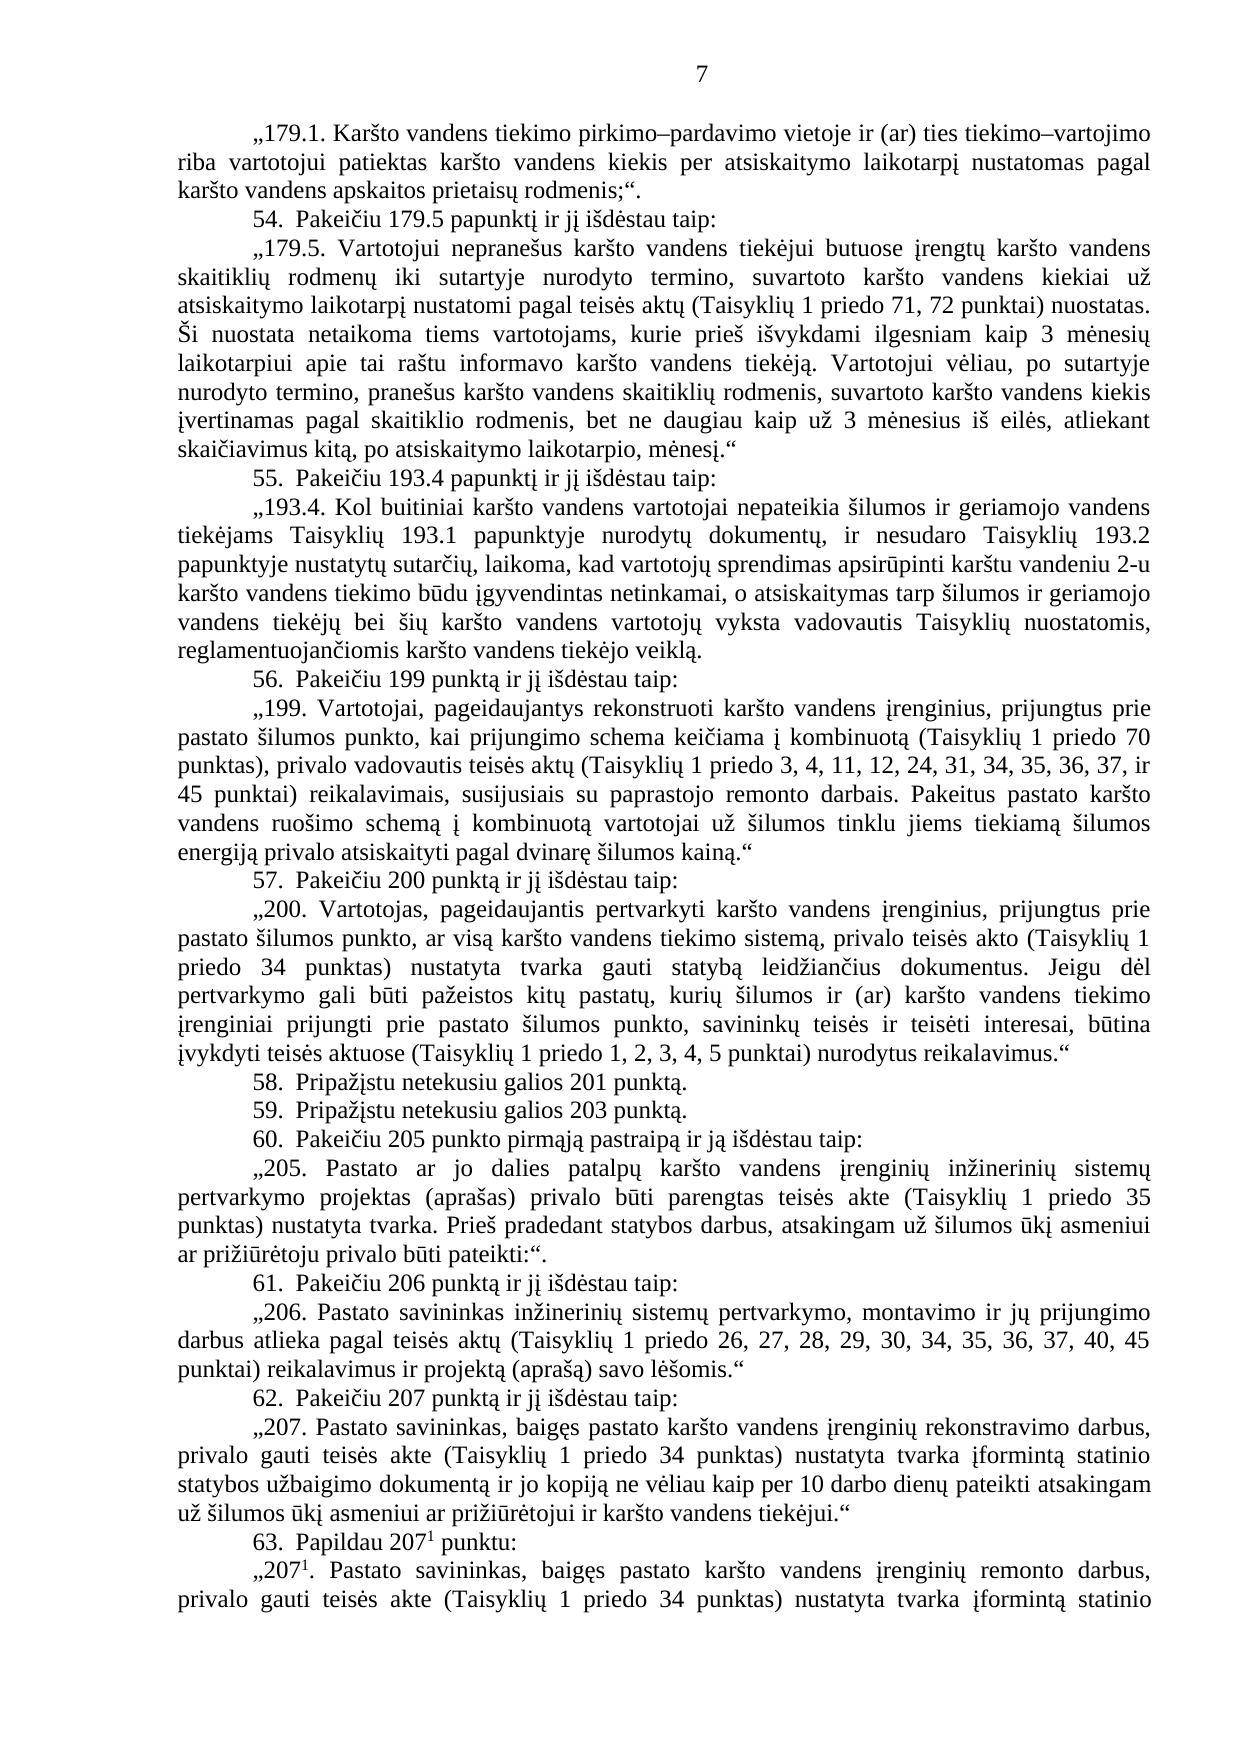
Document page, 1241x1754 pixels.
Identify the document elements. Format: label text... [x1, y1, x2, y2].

text 54. Pakeičiu 179.5 papunktį ir jį išdėstau taip: [177, 204, 1152, 233]
text 63. Papildau 2071 punktu: [177, 1527, 1152, 1556]
text 58. Pripažįstu netekusiu galios 201 punktą. [177, 1067, 1152, 1096]
text 57. Pakeičiu 200 punktą ir jį išdėstau taip: [177, 866, 1152, 894]
text „205. Pastato ar jo dalies patalpų karšto vandens įrenginių inžinerinių sistemų pertvarkymo projektas (aprašas) privalo būti parengtas teisės akte (Taisyklių 1 priedo 35 punktas) nustatyta tvarka. Prieš pradedant statybos darbus, atsakingam už šilumos ūkį asmeniui ar prižiūrėtoju privalo būti pateikti:“. [177, 1153, 1152, 1268]
text „193.4. Kol buitiniai karšto vandens vartotojai nepateikia šilumos ir geriamojo vandens tiekėjams Taisyklių 193.1 papunktyje nurodytų dokumentų, ir nesudaro Taisyklių 193.2 papunktyje nustatytų sutarčių, laikoma, kad vartotojų sprendimas apsirūpinti karštu vandeniu 2-u karšto vandens tiekimo būdu įgyvendintas netinkamai, o atsiskaitymas tarp šilumos ir geriamojo vandens tiekėjų bei šių karšto vandens vartotojų vyksta vadovautis Taisyklių nuostatomis, reglamentuojančiomis karšto vandens tiekėjo veiklą. [177, 492, 1152, 664]
text „2071. Pastato savininkas, baigęs pastato karšto vandens įrenginių remonto darbus, privalo gauti teisės akte (Taisyklių 1 priedo 34 punktas) nustatyta tvarka įformintą statinio [177, 1556, 1152, 1613]
text 61. Pakeičiu 206 punktą ir jį išdėstau taip: [177, 1268, 1152, 1297]
text „206. Pastato savininkas inžinerinių sistemų pertvarkymo, montavimo ir jų prijungimo darbus atlieka pagal teisės aktų (Taisyklių 1 priedo 26, 27, 28, 29, 30, 34, 35, 36, 37, 40, 45 punktai) reikalavimus ir projektą (aprašą) savo lėšomis.“ [177, 1297, 1152, 1383]
text 59. Pripažįstu netekusiu galios 203 punktą. [177, 1096, 1152, 1124]
text „200. Vartotojas, pageidaujantis pertvarkyti karšto vandens įrenginius, prijungtus prie pastato šilumos punkto, ar visą karšto vandens tiekimo sistemą, privalo teisės akto (Taisyklių 1 priedo 34 punktas) nustatyta tvarka gauti statybą leidžiančius dokumentus. Jeigu dėl pertvarkymo gali būti pažeistos kitų pastatų, kurių šilumos ir (ar) karšto vandens tiekimo įrenginiai prijungti prie pastato šilumos punkto, savininkų teisės ir teisėti interesai, būtina įvykdyti teisės aktuose (Taisyklių 1 priedo 1, 2, 3, 4, 5 punktai) nurodytus reikalavimus.“ [177, 894, 1152, 1067]
text 60. Pakeičiu 205 punkto pirmąją pastraipą ir ją išdėstau taip: [177, 1124, 1152, 1153]
text 62. Pakeičiu 207 punktą ir jį išdėstau taip: [177, 1383, 1152, 1412]
text 55. Pakeičiu 193.4 papunktį ir jį išdėstau taip: [177, 463, 1152, 492]
text „179.1. Karšto vandens tiekimo pirkimo–pardavimo vietoje ir (ar) ties tiekimo–vartojimo riba vartotojui patiektas karšto vandens kiekis per atsiskaitymo laikotarpį nustatomas pagal karšto vandens apskaitos prietaisų rodmenis;“. [177, 118, 1152, 204]
text „179.5. Vartotojui nepranešus karšto vandens tiekėjui butuose įrengtų karšto vandens skaitiklių rodmenų iki sutartyje nurodyto termino, suvartoto karšto vandens kiekiai už atsiskaitymo laikotarpį nustatomi pagal teisės aktų (Taisyklių 1 priedo 71, 72 punktai) nuostatas. Ši nuostata netaikoma tiems vartotojams, kurie prieš išvykdami ilgesniam kaip 3 mėnesių laikotarpiui apie tai raštu informavo karšto vandens tiekėją. Vartotojui vėliau, po sutartyje nurodyto termino, pranešus karšto vandens skaitiklių rodmenis, suvartoto karšto vandens kiekis įvertinamas pagal skaitiklio rodmenis, bet ne daugiau kaip už 3 mėnesius iš eilės, atliekant skaičiavimus kitą, po atsiskaitymo laikotarpio, mėnesį.“ [177, 233, 1152, 463]
text 56. Pakeičiu 199 punktą ir jį išdėstau taip: [177, 664, 1152, 693]
text „207. Pastato savininkas, baigęs pastato karšto vandens įrenginių rekonstravimo darbus, privalo gauti teisės akte (Taisyklių 1 priedo 34 punktas) nustatyta tvarka įformintą statinio statybos užbaigimo dokumentą ir jo kopiją ne vėliau kaip per 10 darbo dienų pateikti atsakingam už šilumos ūkį asmeniui ar prižiūrėtojui ir karšto vandens tiekėjui.“ [177, 1412, 1152, 1527]
text „199. Vartotojai, pageidaujantys rekonstruoti karšto vandens įrenginius, prijungtus prie pastato šilumos punkto, kai prijungimo schema keičiama į kombinuotą (Taisyklių 1 priedo 70 punktas), privalo vadovautis teisės aktų (Taisyklių 1 priedo 3, 4, 11, 12, 24, 31, 34, 35, 36, 37, ir 45 punktai) reikalavimais, susijusiais su paprastojo remonto darbais. Pakeitus pastato karšto vandens ruošimo schemą į kombinuotą vartotojai už šilumos tinklu jiems tiekiamą šilumos energiją privalo atsiskaityti pagal dvinarę šilumos kainą.“ [177, 693, 1152, 866]
